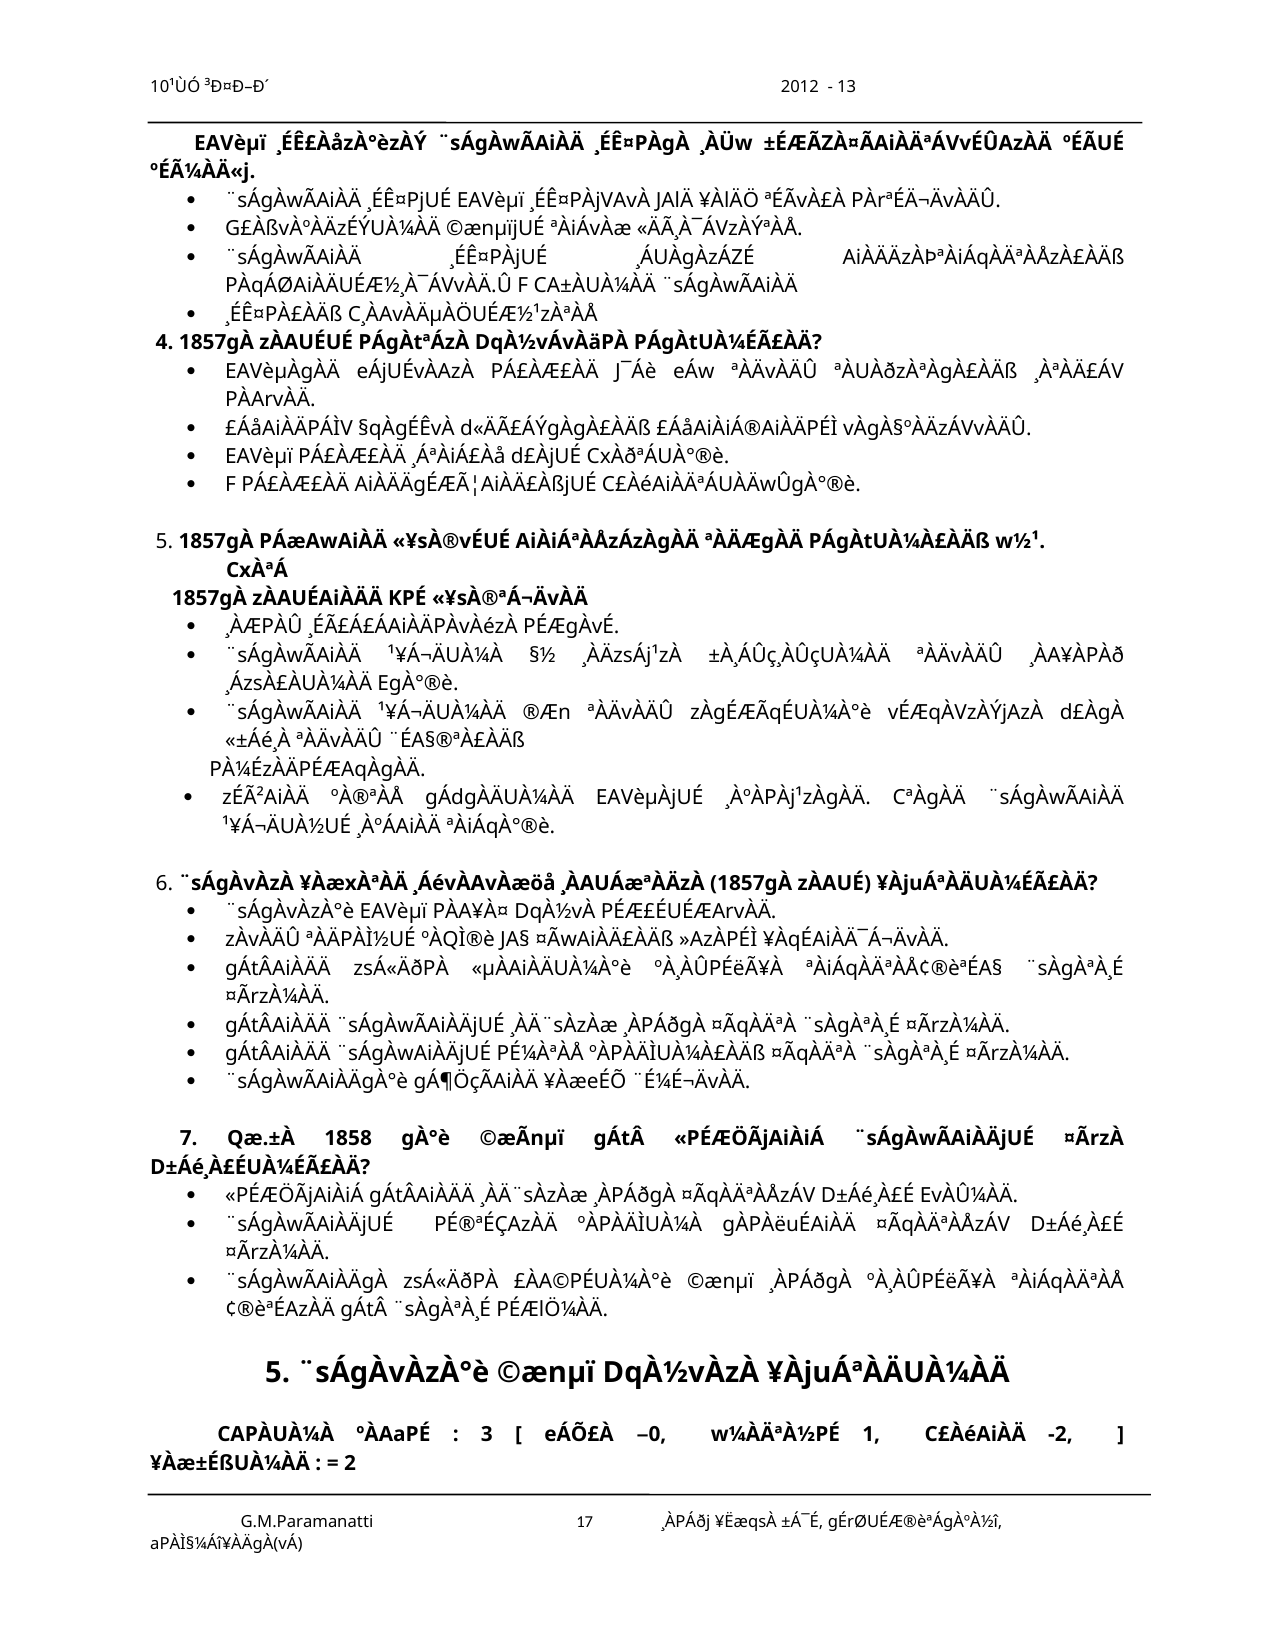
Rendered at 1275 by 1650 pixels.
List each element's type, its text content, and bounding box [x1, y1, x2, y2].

text 6. ¨sÁgÀvÀzÀ ¥ÀæxÀªÀÄ ¸ÁévÀAvÀæöå ¸ÀAUÁæªÀÄzÀ (1857gÀ zÀAUÉ) ¥ÀjuÁªÀÄUÀ¼ÉÃ£ÀÄ? [150, 868, 1125, 896]
text EAVèµï ¸ÉÊ£ÀåzÀ°èzÀÝ ¨sÁgÀwÃAiÀÄ ¸ÉÊ¤PÀgÀ ¸ÀÜw ±ÉÆÃZÀ¤ÃAiÀÄªÁVvÉÛAzÀÄ ºÉÃUÉ ºÉÃ¼ÀÄ«j. [150, 128, 1125, 185]
text 7. Qæ.±À 1858 gÀ°è ©æÃnµï gÁtÂ «PÉÆÖÃjAiÀiÁ ¨sÁgÀwÃAiÀÄjUÉ ¤ÃrzÀ D±Áé¸À£ÉUÀ¼ÉÃ£ÀÄ? [150, 1123, 1125, 1180]
list «PÉÆÖÃjAiÀiÁ gÁtÂAiÀÄÄ ¸ÀÄ¨sÀzÀæ ¸ÀPÁðgÀ ¤ÃqÀÄªÀÅzÁV D±Áé¸À£É EvÀÛ¼ÀÄ. [187, 1180, 1125, 1209]
text 4. 1857gÀ zÀAUÉUÉ PÁgÀtªÁzÀ DqÀ½vÁvÀäPÀ PÁgÀtUÀ¼ÉÃ£ÀÄ? [150, 327, 1125, 356]
text CAPÀUÀ¼À ºÀAaPÉ : 3 [ eÁÕ£À –0, w¼ÀÄªÀ½PÉ 1, C£ÀéAiÀÄ -2, ] ¥Àæ±ÉßUÀ¼ÀÄ : = 2 [150, 1419, 1125, 1476]
list ¨sÁgÀwÃAiÀÄgÀ°è gÁ¶ÖçÃAiÀÄ ¥ÀæeÉÕ ¨É¼É¬ÄvÀÄ. [187, 1067, 1125, 1095]
list EAVèµÀgÀÄ eÁjUÉvÀAzÀ PÁ£ÀÆ£ÀÄ J¯Áè eÁw ªÀÄvÀÄÛ ªÀUÀðzÀªÀgÀ£ÀÄß ¸ÀªÀÄ£ÁV PÀArvÀÄ. [187, 356, 1125, 413]
text 5. ¨sÁgÀvÀzÀ°è ©ænµï DqÀ½vÀzÀ ¥ÀjuÁªÀÄUÀ¼ÀÄ [150, 1351, 1125, 1391]
text PÀ¼ÉzÀÄPÉÆAqÀgÀÄ. [187, 754, 1125, 782]
list zÀvÀÄÛ ªÀÄPÀÌ½UÉ ºÀQÌ®è JA§ ¤ÃwAiÀÄ£ÀÄß »AzÀPÉÌ ¥ÀqÉAiÀÄ¯Á¬ÄvÀÄ. [187, 924, 1125, 953]
list G£ÀßvÀºÀÄzÉÝUÀ¼ÀÄ ©ænµïjUÉ ªÀiÁvÀæ «ÄÃ¸À¯ÁVzÀÝªÀÅ. [187, 213, 1125, 242]
list gÁtÂAiÀÄÄ ¨sÁgÀwAiÀÄjUÉ PÉ¼ÀªÀÅ ºÀPÀÄÌUÀ¼À£ÀÄß ¤ÃqÀÄªÀ ¨sÀgÀªÀ¸É ¤ÃrzÀ¼ÀÄ. [187, 1038, 1125, 1067]
list gÁtÂAiÀÄÄ ¨sÁgÀwÃAiÀÄjUÉ ¸ÀÄ¨sÀzÀæ ¸ÀPÁðgÀ ¤ÃqÀÄªÀ ¨sÀgÀªÀ¸É ¤ÃrzÀ¼ÀÄ. [187, 1010, 1125, 1038]
text 5. 1857gÀ PÁæAwAiÀÄ «¥sÀ®vÉUÉ AiÀiÁªÀÅzÁzÀgÀÄ ªÀÄÆgÀÄ PÁgÀtUÀ¼À£ÀÄß w½¹. [150, 526, 1125, 555]
list EAVèµï PÁ£ÀÆ£ÀÄ ¸ÁªÀiÁ£Àå d£ÀjUÉ CxÀðªÁUÀ°®è. [187, 441, 1125, 469]
list ¸ÀÆPÀÛ ¸ÉÃ£Á£ÁAiÀÄPÀvÀézÀ PÉÆgÀvÉ. [187, 612, 1125, 640]
list gÁtÂAiÀÄÄ zsÁ«ÄðPÀ «µÀAiÀÄUÀ¼À°è ºÀ¸ÀÛPÉëÃ¥À ªÀiÁqÀÄªÀÅ¢®èªÉA§ ¨sÀgÀªÀ¸É ¤ÃrzÀ¼ÀÄ. [187, 953, 1125, 1010]
list ¨sÁgÀwÃAiÀÄjUÉ PÉ®ªÉÇAzÀÄ ºÀPÀÄÌUÀ¼À gÀPÀëuÉAiÀÄ ¤ÃqÀÄªÀÅzÁV D±Áé¸À£É ¤ÃrzÀ¼ÀÄ. [187, 1209, 1125, 1266]
list ¨sÁgÀwÃAiÀÄ ¹¥Á¬ÄUÀ¼À §½ ¸ÀÄzsÁj¹zÀ ±À¸ÁÛç¸ÀÛçUÀ¼ÀÄ ªÀÄvÀÄÛ ¸ÀA¥ÀPÀð ¸ÁzsÀ£ÀUÀ¼ÀÄ EgÀ°®è. [187, 640, 1125, 697]
list ¨sÁgÀwÃAiÀÄ ¸ÉÊ¤PjUÉ EAVèµï ¸ÉÊ¤PÀjVAvÀ JAlÄ ¥ÀlÄÖ ªÉÃvÀ£À PÀrªÉÄ¬ÄvÀÄÛ. [187, 185, 1125, 213]
text CxÀªÁ [150, 555, 1125, 583]
list ¸ÉÊ¤PÀ£ÀÄß C¸ÀAvÀÄµÀÖUÉÆ½¹zÀªÀÅ [187, 299, 1125, 327]
list £ÁåAiÀÄPÁÌV §qÀgÉÊvÀ d«ÄÃ£ÁÝgÀgÀ£ÀÄß £ÁåAiÀiÁ®AiÀÄPÉÌ vÀgÀ§ºÀÄzÁVvÀÄÛ. [187, 413, 1125, 441]
list ¨sÁgÀwÃAiÀÄ ¸ÉÊ¤PÀjUÉ ¸ÁUÀgÀzÁZÉ AiÀÄÄzÀÞªÀiÁqÀÄªÀÅzÀ£ÀÄß PÀqÁØAiÀÄUÉÆ½¸À¯ÁVvÀÄ.Û F CA±ÀUÀ¼ÀÄ ¨sÁgÀwÃAiÀÄ [187, 242, 1125, 299]
list ¨sÁgÀvÀzÀ°è EAVèµï PÀA¥À¤ DqÀ½vÀ PÉÆ£ÉUÉÆArvÀÄ. [187, 896, 1125, 924]
list ¨sÁgÀwÃAiÀÄgÀ zsÁ«ÄðPÀ £ÀA©PÉUÀ¼À°è ©ænµï ¸ÀPÁðgÀ ºÀ¸ÀÛPÉëÃ¥À ªÀiÁqÀÄªÀÅ¢®èªÉAzÀÄ gÁtÂ ¨sÀgÀªÀ¸É PÉÆlÖ¼ÀÄ. [187, 1266, 1125, 1323]
list zÉÃ²AiÀÄ ºÀ®ªÀÅ gÁdgÀÄUÀ¼ÀÄ EAVèµÀjUÉ ¸ÀºÀPÀj¹zÀgÀÄ. CªÀgÀÄ ¨sÁgÀwÃAiÀÄ ¹¥Á¬ÄUÀ½UÉ ¸ÀºÁAiÀÄ ªÀiÁqÀ°®è. [184, 782, 1125, 839]
list F PÁ£ÀÆ£ÀÄ AiÀÄÄgÉÆÃ¦AiÀÄ£ÀßjUÉ C£ÀéAiÀÄªÁUÀÄwÛgÀ°®è. [187, 469, 1125, 498]
text 1857gÀ zÀAUÉAiÀÄÄ KPÉ «¥sÀ®ªÁ¬ÄvÀÄ [150, 583, 1125, 612]
list ¨sÁgÀwÃAiÀÄ ¹¥Á¬ÄUÀ¼ÀÄ ®Æn ªÀÄvÀÄÛ zÀgÉÆÃqÉUÀ¼À°è vÉÆqÀVzÀÝjAzÀ d£ÀgÀ «±Áé¸À ªÀÄvÀÄÛ ¨ÉA§®ªÀ£ÀÄß [187, 697, 1125, 754]
